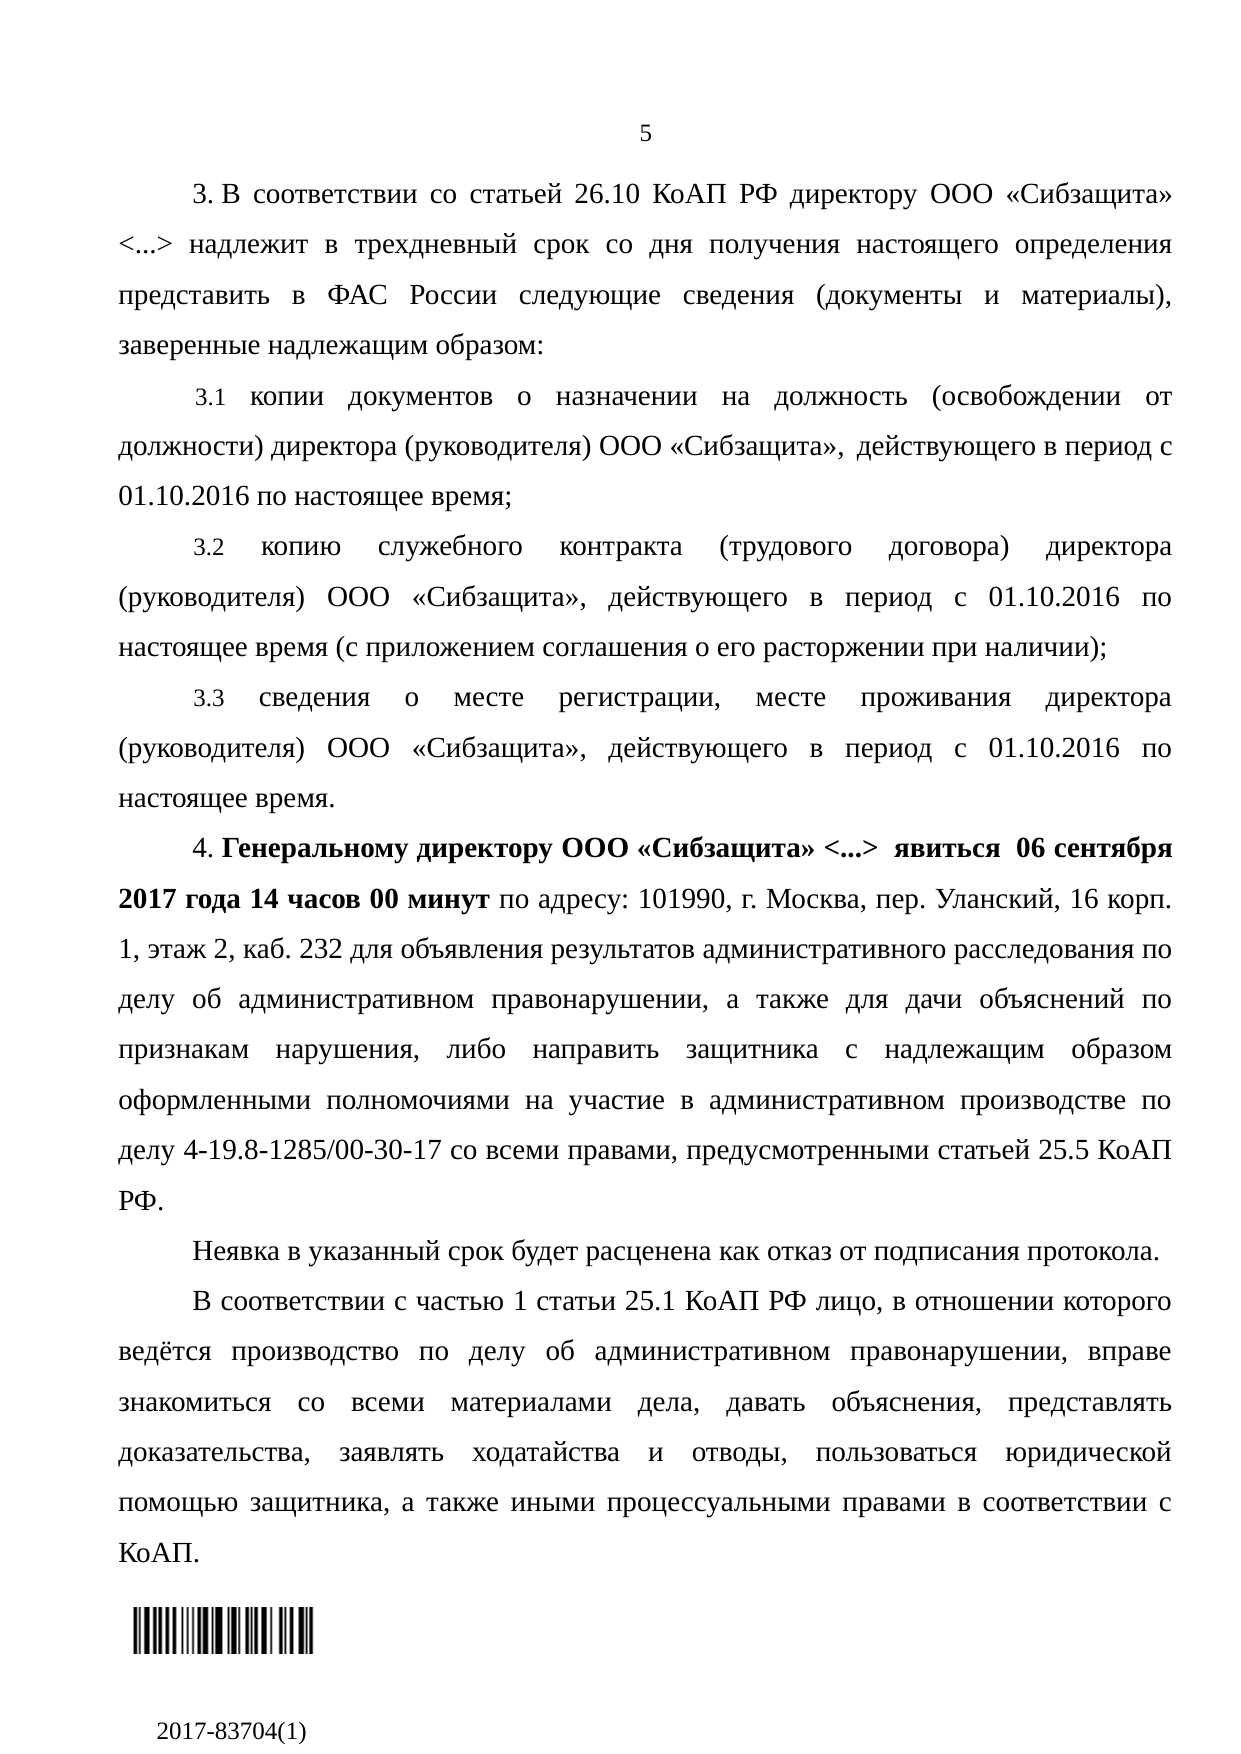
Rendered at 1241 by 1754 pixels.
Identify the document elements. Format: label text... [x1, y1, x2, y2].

text В соответствии с частью 1 статьи 25.1 КоАП РФ лицо, в отношении которого ведётся производство по делу об административном правонарушении, вправе знакомиться со всеми материалами дела, давать объяснения, представлять доказательства, заявлять ходатайства и отводы, пользоваться юридической помощью защитника, а также иными процессуальными правами в соответствии с КоАП. [118, 1283, 1173, 1568]
list сведения о месте регистрации, месте проживания директора (руководителя) ООО «Сибзащита», действующего в период с 01.10.2016 по настоящее время. [118, 679, 1173, 814]
list копии документов о назначении на должность (освобождении от должности) директора (руководителя) ООО «Сибзащита», действующего в период с 01.10.2016 по настоящее время; [118, 378, 1173, 512]
text 3. В соответствии со статьей 26.10 КоАП РФ директору ООО «Сибзащита» <...> надлежит в трехдневный срок со дня получения настоящего определения представить в ФАС России следующие сведения (документы и материалы), заверенные надлежащим образом: [118, 176, 1173, 361]
text Неявка в указанный срок будет расценена как отказ от подписания протокола. [118, 1233, 1173, 1266]
picture [118, 1607, 331, 1654]
text 4. Генеральному директору ООО «Сибзащита» <...> явиться 06 сентября 2017 года 14 часов 00 минут по адресу: 101990, г. Москва, пер. Уланский, 16 корп. 1, этаж 2, каб. 232 для объявления результатов административного расследования по делу об административном правонарушении, а также для дачи объяснений по признакам нарушения, либо направить защитника с надлежащим образом оформленными полномочиями на участие в административном производстве по делу 4-19.8-1285/00-30-17 со всеми правами, предусмотренными статьей 25.5 КоАП РФ. [118, 830, 1173, 1216]
list копию служебного контракта (трудового договора) директора (руководителя) ООО «Сибзащита», действующего в период с 01.10.2016 по настоящее время (с приложением соглашения о его расторжении при наличии); [118, 528, 1173, 663]
